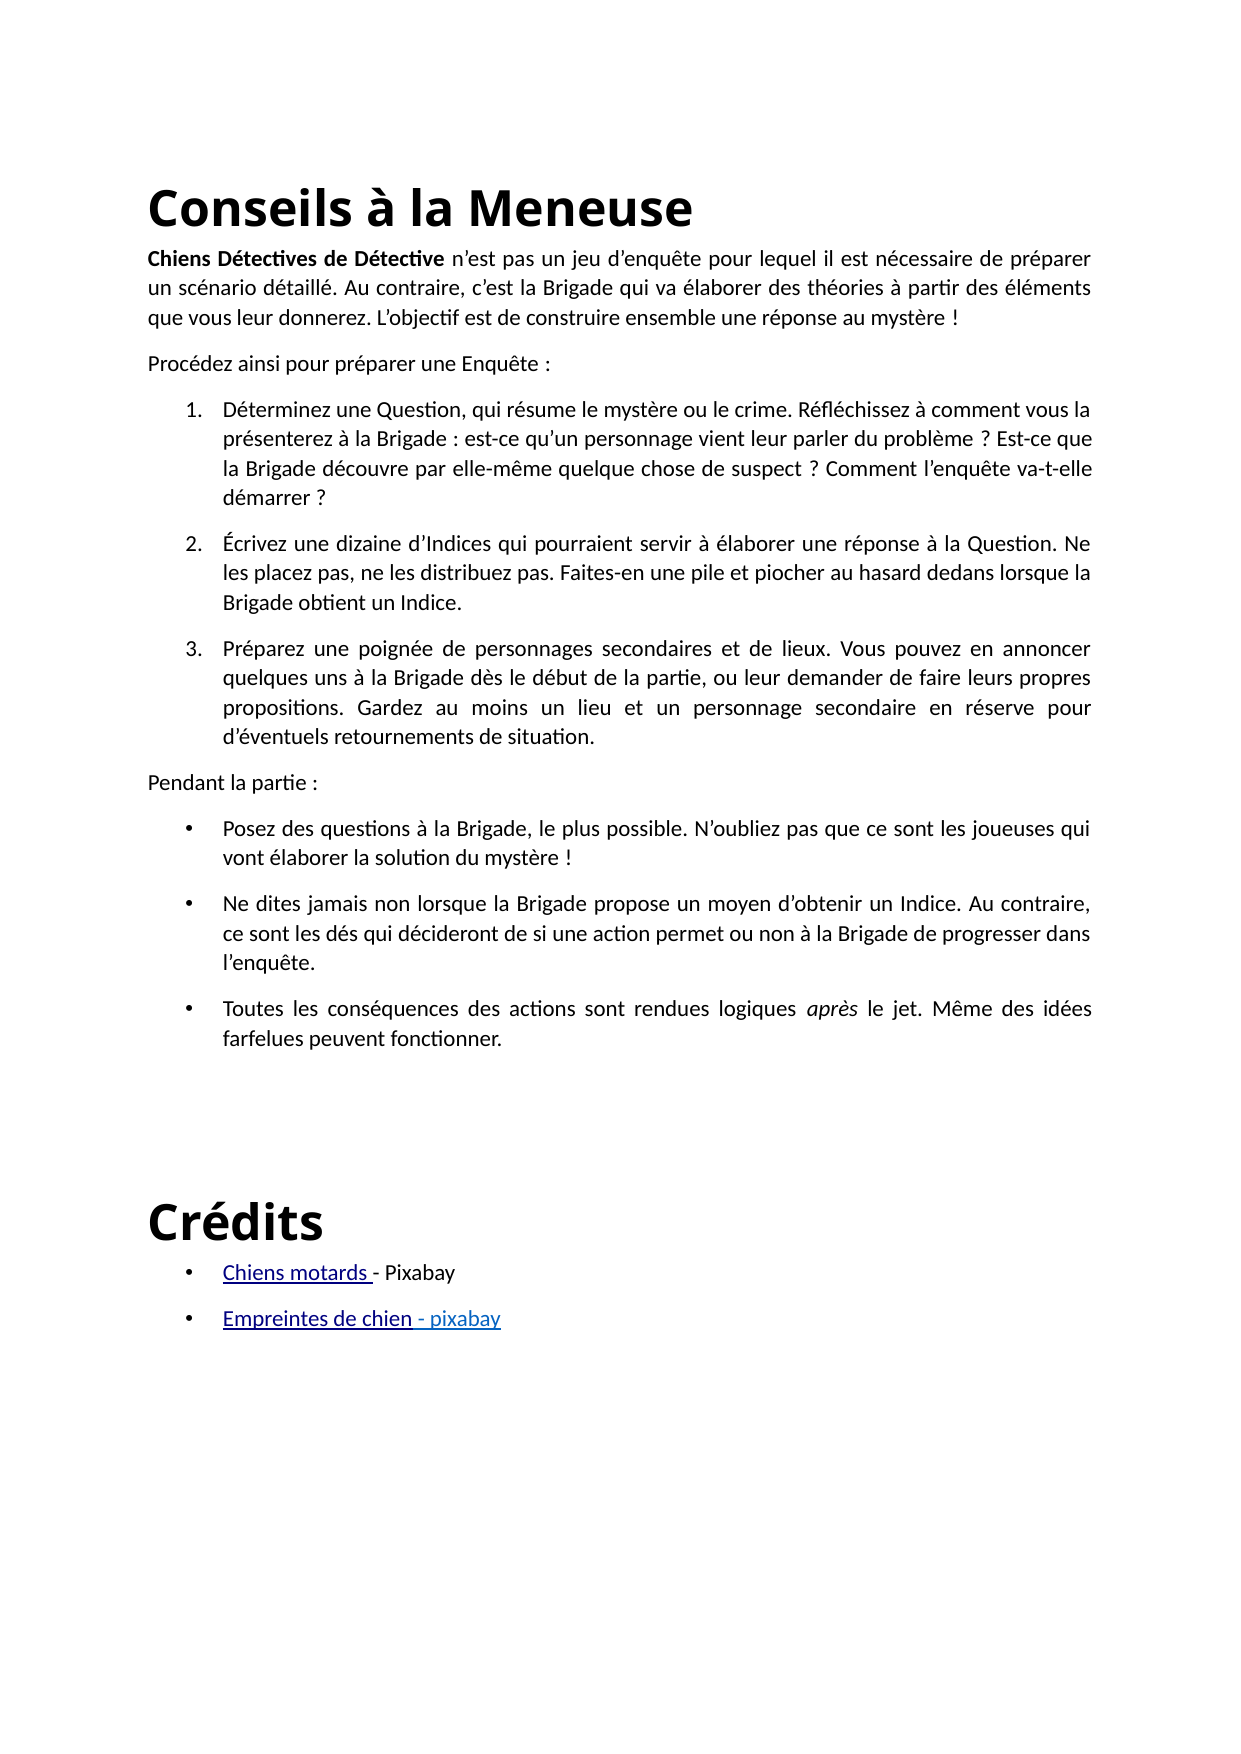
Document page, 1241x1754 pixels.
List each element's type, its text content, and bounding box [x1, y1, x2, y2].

text Chiens Détectives de Détective n’est pas un jeu d’enquête pour lequel il est nécessaire de préparer un scénario détaillé. Au contraire, c’est la Brigade qui va élaborer des théories à partir des éléments que vous leur donnerez. L’objectif est de construire ensemble une réponse au mystère ! [148, 244, 1093, 331]
text Pendant la partie : [148, 768, 1093, 796]
subtitle Crédits [148, 1187, 1093, 1255]
list Écrivez une dizaine d’Indices qui pourraient servir à élaborer une réponse à la Question. Ne les placez pas, ne les distribuez pas. Faites-en une pile et piocher au hasard dedans lorsque la Brigade obtient un Indice. [185, 529, 1093, 616]
text Procédez ainsi pour préparer une Enquête : [148, 349, 1093, 377]
list Déterminez une Question, qui résume le mystère ou le crime. Réfléchissez à comment vous la présenterez à la Brigade : est-ce qu’un personnage vient leur parler du problème ? Est-ce que la Brigade découvre par elle-même quelque chose de suspect ? Comment l’enquête va-t-elle démarrer ? [185, 395, 1093, 511]
list Posez des questions à la Brigade, le plus possible. N’oubliez pas que ce sont les joueuses qui vont élaborer la solution du mystère ! [185, 814, 1093, 871]
subtitle Conseils à la Meneuse [148, 173, 1093, 241]
list Préparez une poignée de personnages secondaires et de lieux. Vous pouvez en annoncer quelques uns à la Brigade dès le début de la partie, ou leur demander de faire leurs propres propositions. Gardez au moins un lieu et un personnage secondaire en réserve pour d’éventuels retournements de situation. [185, 634, 1093, 750]
list Chiens motards - Pixabay [185, 1258, 1093, 1286]
list Empreintes de chien - pixabay [185, 1304, 1093, 1332]
list Ne dites jamais non lorsque la Brigade propose un moyen d’obtenir un Indice. Au contraire, ce sont les dés qui décideront de si une action permet ou non à la Brigade de progresser dans l’enquête. [185, 889, 1093, 976]
list Toutes les conséquences des actions sont rendues logiques après le jet. Même des idées farfelues peuvent fonctionner. [185, 994, 1093, 1052]
